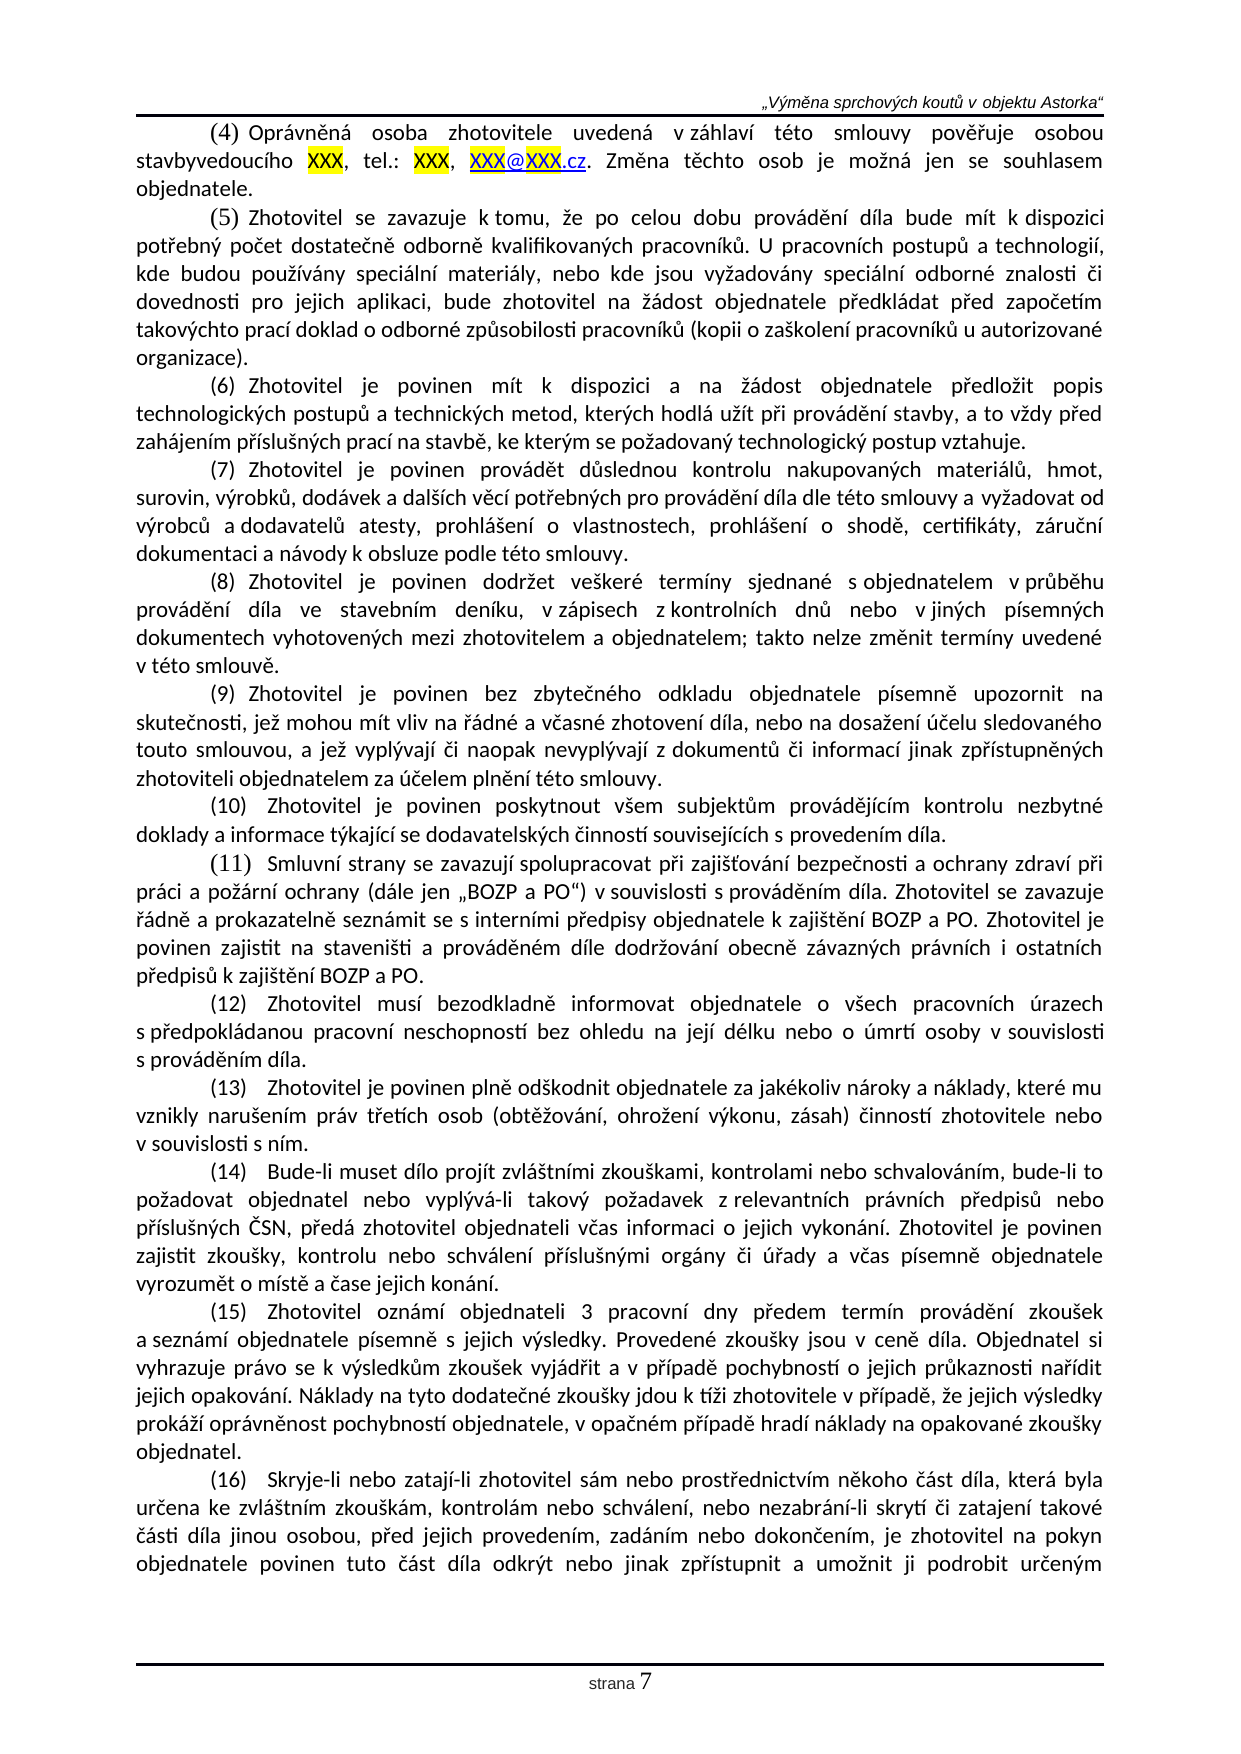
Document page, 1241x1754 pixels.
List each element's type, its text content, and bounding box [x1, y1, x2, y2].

list Zhotovitel je povinen plně odškodnit objednatele za jakékoliv nároky a náklady, které mu vznikly narušením práv třetích osob (obtěžování, ohrožení výkonu, zásah) činností zhotovitele nebo v souvislosti s ním. [136, 1073, 1104, 1157]
list Oprávněná osoba zhotovitele uvedená v záhlaví této smlouvy pověřuje osobou stavbyvedoucího XXX, tel.: XXX, XXX@XXX.cz. Změna těchto osob je možná jen se souhlasem objednatele. [136, 117, 1104, 202]
list Skryje-li nebo zatají-li zhotovitel sám nebo prostřednictvím někoho část díla, která byla určena ke zvláštním zkouškám, kontrolám nebo schválení, nebo nezabrání-li skrytí či zatajení takové části díla jinou osobou, před jejich provedením, zadáním nebo dokončením, je zhotovitel na pokyn objednatele povinen tuto část díla odkrýt nebo jinak zpřístupnit a umožnit ji podrobit určeným [136, 1465, 1104, 1577]
list Zhotovitel se zavazuje k tomu, že po celou dobu provádění díla bude mít k dispozici potřebný počet dostatečně odborně kvalifikovaných pracovníků. U pracovních postupů a technologií, kde budou používány speciální materiály, nebo kde jsou vyžadovány speciální odborné znalosti či dovednosti pro jejich aplikaci, bude zhotovitel na žádost objednatele předkládat před započetím takovýchto prací doklad o odborné způsobilosti pracovníků (kopii o zaškolení pracovníků u autorizované organizace). [136, 202, 1104, 371]
list Zhotovitel je povinen provádět důslednou kontrolu nakupovaných materiálů, hmot, surovin, výrobků, dodávek a dalších věcí potřebných pro provádění díla dle této smlouvy a vyžadovat od výrobců a dodavatelů atesty, prohlášení o vlastnostech, prohlášení o shodě, certifikáty, záruční dokumentaci a návody k obsluze podle této smlouvy. [136, 455, 1104, 567]
list Zhotovitel je povinen bez zbytečného odkladu objednatele písemně upozornit na skutečnosti, jež mohou mít vliv na řádné a včasné zhotovení díla, nebo na dosažení účelu sledovaného touto smlouvou, a jež vyplývají či naopak nevyplývají z dokumentů či informací jinak zpřístupněných zhotoviteli objednatelem za účelem plnění této smlouvy. [136, 679, 1104, 792]
list Zhotovitel oznámí objednateli 3 pracovní dny předem termín provádění zkoušek a seznámí objednatele písemně s jejich výsledky. Provedené zkoušky jsou v ceně díla. Objednatel si vyhrazuje právo se k výsledkům zkoušek vyjádřit a v případě pochybností o jejich průkaznosti nařídit jejich opakování. Náklady na tyto dodatečné zkoušky jdou k tíži zhotovitele v případě, že jejich výsledky prokáží oprávněnost pochybností objednatele, v opačném případě hradí náklady na opakované zkoušky objednatel. [136, 1297, 1104, 1465]
list Zhotovitel je povinen dodržet veškeré termíny sjednané s objednatelem v průběhu provádění díla ve stavebním deníku, v zápisech z kontrolních dnů nebo v jiných písemných dokumentech vyhotovených mezi zhotovitelem a objednatelem; takto nelze změnit termíny uvedené v této smlouvě. [136, 567, 1104, 679]
list Zhotovitel je povinen mít k dispozici a na žádost objednatele předložit popis technologických postupů a technických metod, kterých hodlá užít při provádění stavby, a to vždy před zahájením příslušných prací na stavbě, ke kterým se požadovaný technologický postup vztahuje. [136, 371, 1104, 455]
list Zhotovitel je povinen poskytnout všem subjektům provádějícím kontrolu nezbytné doklady a informace týkající se dodavatelských činností souvisejících s provedením díla. [136, 792, 1104, 848]
list Smluvní strany se zavazují spolupracovat při zajišťování bezpečnosti a ochrany zdraví při práci a požární ochrany (dále jen „BOZP a PO“) v souvislosti s prováděním díla. Zhotovitel se zavazuje řádně a prokazatelně seznámit se s interními předpisy objednatele k zajištění BOZP a PO. Zhotovitel je povinen zajistit na staveništi a prováděném díle dodržování obecně závazných právních i ostatních předpisů k zajištění BOZP a PO. [136, 848, 1104, 989]
list Zhotovitel musí bezodkladně informovat objednatele o všech pracovních úrazech s předpokládanou pracovní neschopností bez ohledu na její délku nebo o úmrtí osoby v souvislosti s prováděním díla. [136, 989, 1104, 1073]
list Bude-li muset dílo projít zvláštními zkouškami, kontrolami nebo schvalováním, bude-li to požadovat objednatel nebo vyplývá-li takový požadavek z relevantních právních předpisů nebo příslušných ČSN, předá zhotovitel objednateli včas informaci o jejich vykonání. Zhotovitel je povinen zajistit zkoušky, kontrolu nebo schválení příslušnými orgány či úřady a včas písemně objednatele vyrozumět o místě a čase jejich konání. [136, 1157, 1104, 1297]
